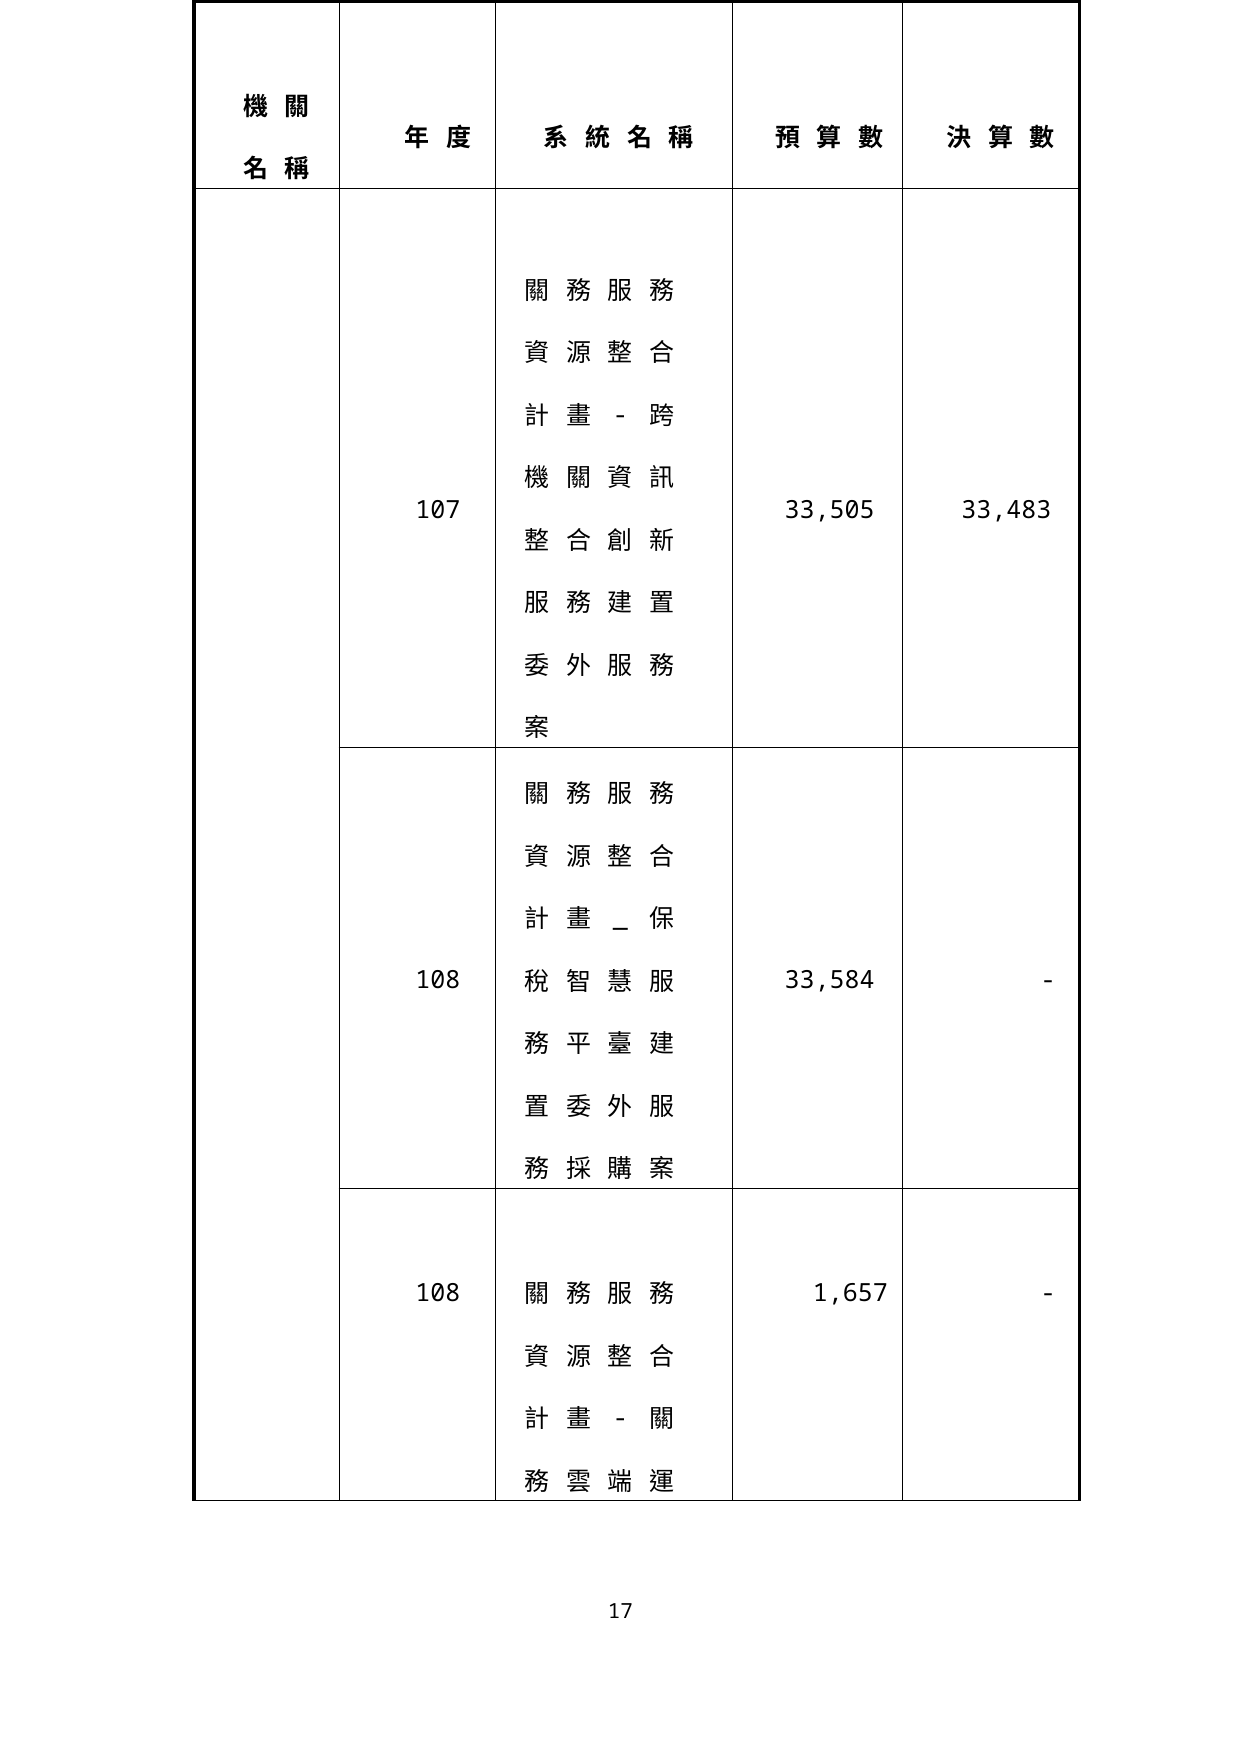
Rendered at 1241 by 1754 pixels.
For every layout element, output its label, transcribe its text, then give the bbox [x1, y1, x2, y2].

table_cell 關務服務資源整合計畫_保稅智慧服務平臺建置委外服務採購案 [496, 748, 732, 1187]
table_cell [196, 189, 339, 1500]
table_cell 關務服務資源整合計畫-跨機關資訊整合創新服務建置委外服務案 [496, 189, 732, 747]
table_cell - [903, 1189, 1078, 1500]
table_cell 33,584 [733, 748, 902, 1187]
table_cell 33,483 [903, 189, 1078, 747]
table_cell - [903, 748, 1078, 1187]
table_header 年度 [340, 3, 495, 187]
table_cell 1,657 [733, 1189, 902, 1500]
table_cell 關務服務資源整合計畫-關務雲端運 [496, 1189, 732, 1500]
table_header 預算數 [733, 3, 902, 187]
table_header 系統名稱 [496, 3, 732, 187]
table_cell 107 [340, 189, 495, 747]
table_cell 33,505 [733, 189, 902, 747]
table_cell 108 [340, 1189, 495, 1500]
table_header 機關名稱 [196, 3, 339, 187]
table_header 決算數 [903, 3, 1078, 187]
table_cell 108 [340, 748, 495, 1187]
